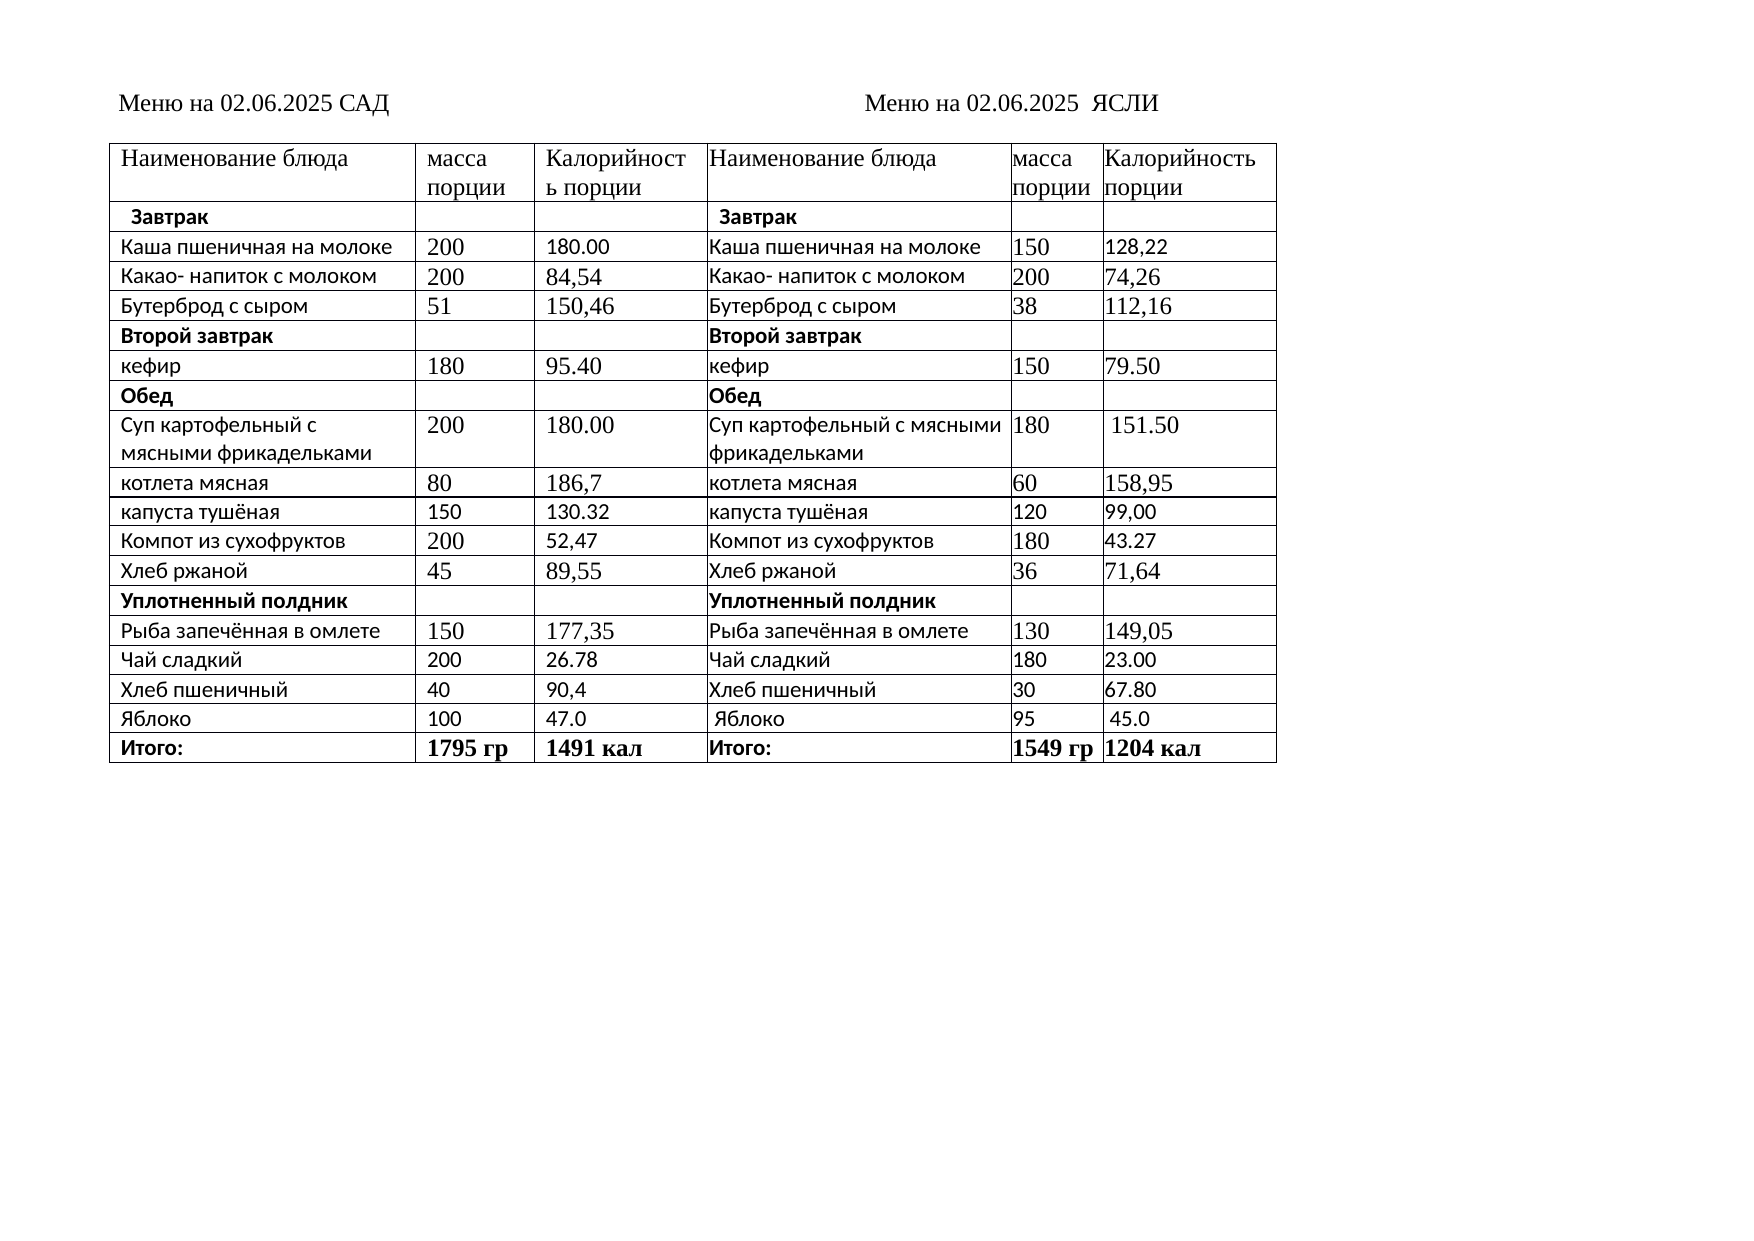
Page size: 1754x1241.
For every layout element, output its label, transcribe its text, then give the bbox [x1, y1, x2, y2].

table_cell Суп картофельный с мясными фрикадельками [110, 411, 415, 467]
table_cell Завтрак [110, 202, 415, 231]
table_cell 180.00 [535, 232, 707, 261]
table_cell [1104, 381, 1276, 409]
table_cell [1104, 321, 1276, 350]
table_cell 100 [416, 704, 534, 732]
table_cell Суп картофельный с мясными фрикадельками [708, 411, 1011, 467]
table_cell [416, 321, 534, 350]
table_cell 26.78 [535, 646, 707, 674]
table_cell 150 [416, 616, 534, 644]
table_cell Рыба запечённая в омлете [110, 616, 415, 644]
table_cell 1204 кал [1104, 733, 1276, 762]
table_cell 30 [1012, 675, 1103, 703]
table_cell 150 [1012, 351, 1103, 380]
table_cell Хлеб ржаной [708, 556, 1011, 585]
table_cell Уплотненный полдник [708, 586, 1011, 615]
table_header Наименование блюда [110, 144, 415, 201]
table_cell 60 [1012, 468, 1103, 496]
table_cell Рыба запечённая в омлете [708, 616, 1011, 644]
table_cell 120 [1012, 498, 1103, 525]
table_cell котлета мясная [110, 468, 415, 496]
table_cell капуста тушёная [110, 498, 415, 525]
table_cell Бутерброд с сыром [110, 291, 415, 320]
table_cell кефир [110, 351, 415, 380]
table_cell Компот из сухофруктов [708, 526, 1011, 555]
table_cell Чай сладкий [110, 646, 415, 674]
table_header масса порции [416, 144, 534, 201]
table_cell [1012, 381, 1103, 409]
table_cell Каша пшеничная на молоке [708, 232, 1011, 261]
table_cell 150 [416, 498, 534, 525]
table_cell [535, 381, 707, 409]
table_cell 200 [416, 262, 534, 290]
table_cell 89,55 [535, 556, 707, 585]
table_cell 200 [416, 411, 534, 467]
table_cell [535, 321, 707, 350]
table_cell 52,47 [535, 526, 707, 555]
table_cell Хлеб пшеничный [708, 675, 1011, 703]
table_cell Итого: [708, 733, 1011, 762]
table_cell [535, 586, 707, 615]
table_cell 200 [416, 646, 534, 674]
table_cell Яблоко [110, 704, 415, 732]
table_cell капуста тушёная [708, 498, 1011, 525]
table_cell Какао- напиток с молоком [110, 262, 415, 290]
table_cell Какао- напиток с молоком [708, 262, 1011, 290]
table_cell 84,54 [535, 262, 707, 290]
table_cell Уплотненный полдник [110, 586, 415, 615]
table_cell 67.80 [1104, 675, 1276, 703]
table_cell 130.32 [535, 498, 707, 525]
table_cell 200 [416, 526, 534, 555]
table_cell [1012, 586, 1103, 615]
table_cell 90,4 [535, 675, 707, 703]
table_cell 177,35 [535, 616, 707, 644]
table_cell [1104, 202, 1276, 231]
table_cell 149,05 [1104, 616, 1276, 644]
table_cell Второй завтрак [110, 321, 415, 350]
table_cell 95 [1012, 704, 1103, 732]
table_cell 74,26 [1104, 262, 1276, 290]
table_cell 180 [416, 351, 534, 380]
table_cell 79.50 [1104, 351, 1276, 380]
table_cell 47.0 [535, 704, 707, 732]
table_cell [416, 586, 534, 615]
table_cell 51 [416, 291, 534, 320]
table_cell 158,95 [1104, 468, 1276, 496]
table_cell [1012, 321, 1103, 350]
table_cell 180 [1012, 526, 1103, 555]
table_header масса порции [1012, 144, 1103, 201]
table_cell 130 [1012, 616, 1103, 644]
table_cell Итого: [110, 733, 415, 762]
table_cell [416, 381, 534, 409]
table_header Наименование блюда [708, 144, 1011, 201]
table_cell 150,46 [535, 291, 707, 320]
table_header Калорийность порции [535, 144, 707, 201]
table_cell Яблоко [708, 704, 1011, 732]
table_cell Обед [708, 381, 1011, 409]
table_cell Хлеб ржаной [110, 556, 415, 585]
table_cell Обед [110, 381, 415, 409]
table_cell Чай сладкий [708, 646, 1011, 674]
table_cell кефир [708, 351, 1011, 380]
table_cell [416, 202, 534, 231]
table_cell Второй завтрак [708, 321, 1011, 350]
table_cell 45 [416, 556, 534, 585]
table_cell [535, 202, 707, 231]
table_cell 180 [1012, 646, 1103, 674]
table_cell Завтрак [708, 202, 1011, 231]
table_cell 128,22 [1104, 232, 1276, 261]
table_cell 1549 гр [1012, 733, 1103, 762]
table_cell 180.00 [535, 411, 707, 467]
table_cell 43.27 [1104, 526, 1276, 555]
table_cell [1012, 202, 1103, 231]
table_cell 112,16 [1104, 291, 1276, 320]
table_cell Бутерброд с сыром [708, 291, 1011, 320]
table_cell 38 [1012, 291, 1103, 320]
table_cell 180 [1012, 411, 1103, 467]
table_cell Компот из сухофруктов [110, 526, 415, 555]
table_cell котлета мясная [708, 468, 1011, 496]
table_header Калорийность порции [1104, 144, 1276, 201]
table_cell 45.0 [1104, 704, 1276, 732]
table_cell 200 [1012, 262, 1103, 290]
table_cell Каша пшеничная на молоке [110, 232, 415, 261]
table_cell 1491 кал [535, 733, 707, 762]
table_cell Хлеб пшеничный [110, 675, 415, 703]
table_cell 151.50 [1104, 411, 1276, 467]
text Меню на 02.06.2025 САД Меню на 02.06.2025 ЯСЛИ [118, 88, 1636, 117]
table_cell 23.00 [1104, 646, 1276, 674]
table_cell 99,00 [1104, 498, 1276, 525]
table_cell 95.40 [535, 351, 707, 380]
table_cell [1104, 586, 1276, 615]
table_cell 80 [416, 468, 534, 496]
table_cell 1795 гр [416, 733, 534, 762]
table_cell 150 [1012, 232, 1103, 261]
table_cell 36 [1012, 556, 1103, 585]
table_cell 186,7 [535, 468, 707, 496]
table_cell 71,64 [1104, 556, 1276, 585]
table_cell 200 [416, 232, 534, 261]
table_cell 40 [416, 675, 534, 703]
